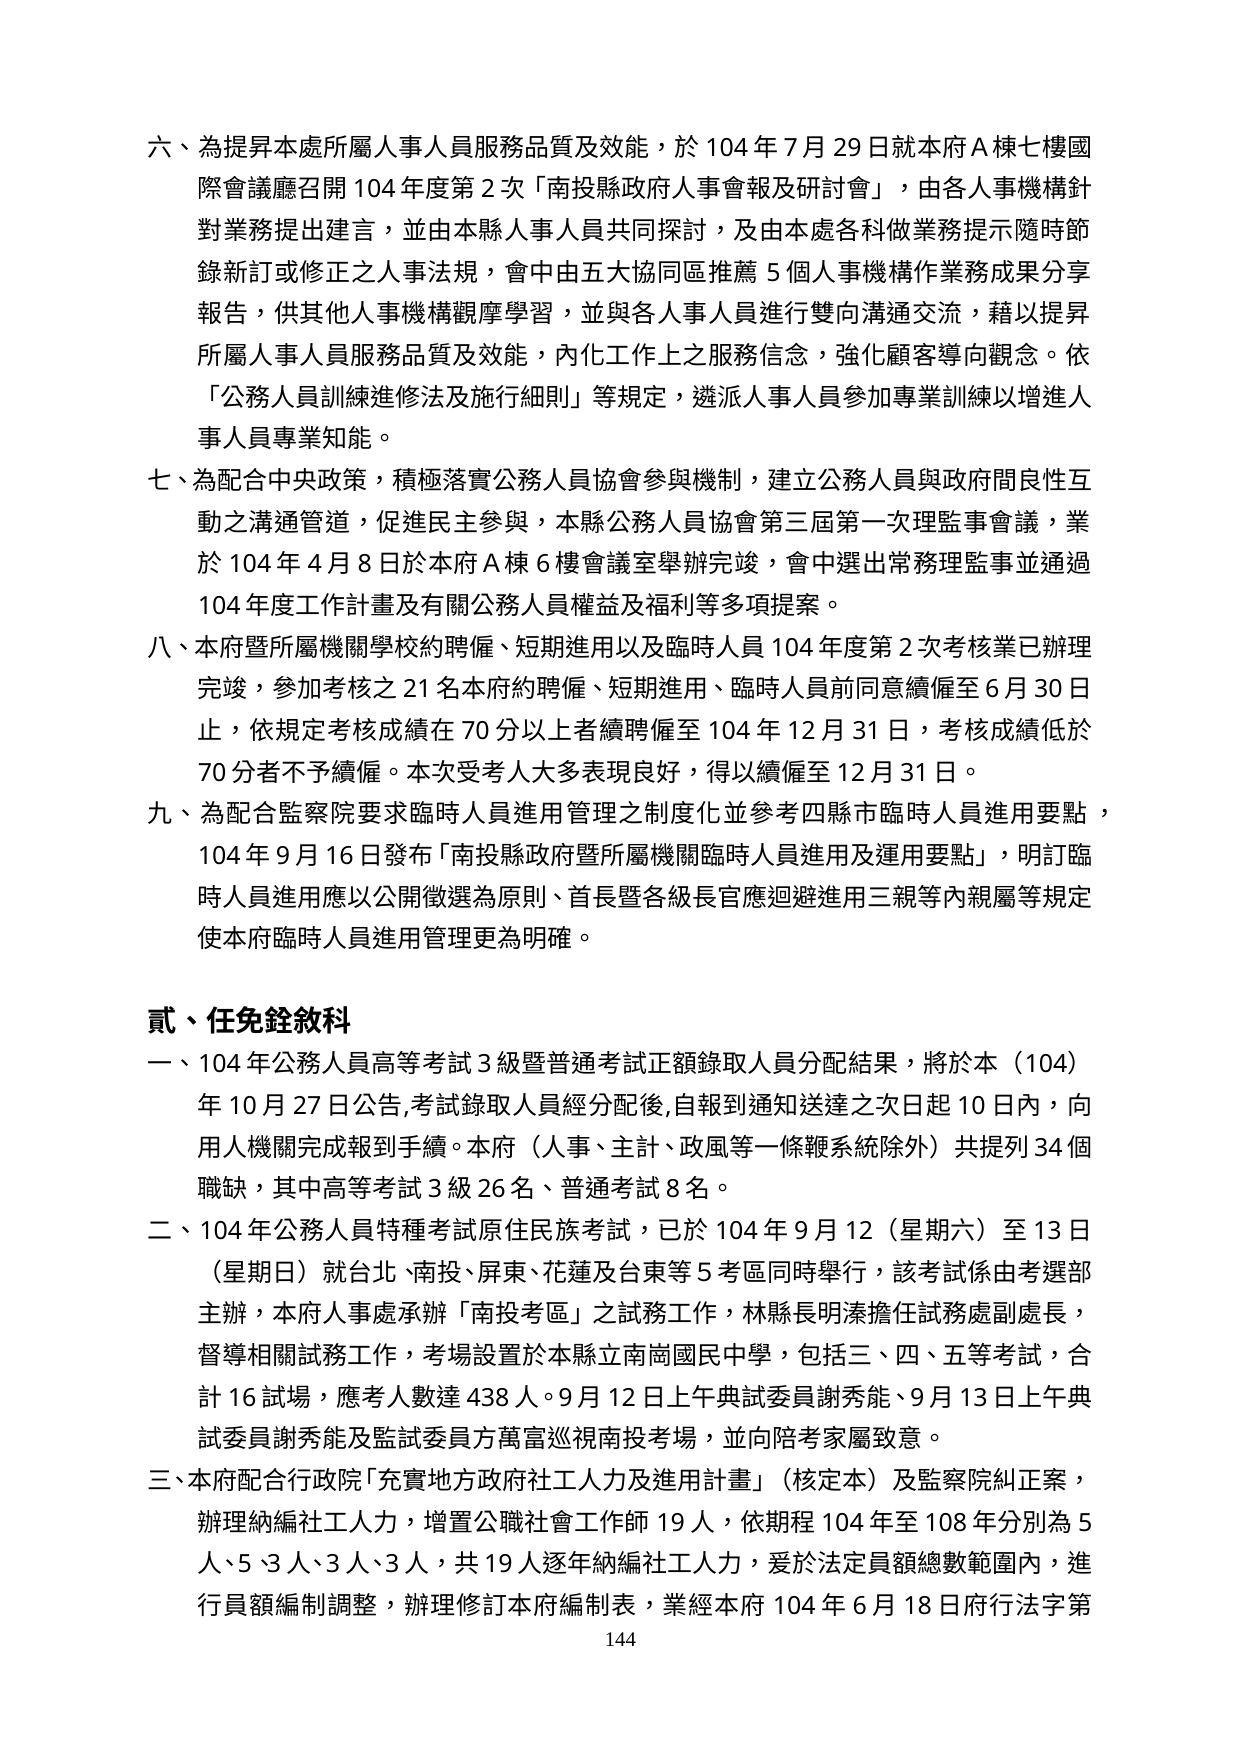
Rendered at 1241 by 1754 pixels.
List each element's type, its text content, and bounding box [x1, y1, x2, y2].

text 貳、任免銓敘科 [148, 998, 1092, 1039]
text 九、為配合監察院要求臨時人員進用管理之制度化並參考四縣市臨時人員進用要點，104年9月16日發布「南投縣政府暨所屬機關臨時人員進用及運用要點」，明訂臨時人員進用應以公開徵選為原則、首長暨各級長官應迴避進用三親等內親屬等規定，使本府臨時人員進用管理更為明確。 [148, 789, 1092, 956]
text 一、104年公務人員高等考試3級暨普通考試正額錄取人員分配結果，將於本（104）年10月27日公告,考試錄取人員經分配後,自報到通知送達之次日起10日內，向用人機關完成報到手續。本府（人事、主計、政風等一條鞭系統除外）共提列34個職缺，其中高等考試3級26名、普通考試8名。 [148, 1039, 1092, 1206]
text 六、為提昇本處所屬人事人員服務品質及效能，於104年7月29日就本府Ａ棟七樓國際會議廳召開104年度第2次「南投縣政府人事會報及研討會」，由各人事機構針對業務提出建言，並由本縣人事人員共同探討，及由本處各科做業務提示隨時節錄新訂或修正之人事法規，會中由五大協同區推薦5個人事機構作業務成果分享報告，供其他人事機構觀摩學習，並與各人事人員進行雙向溝通交流，藉以提昇所屬人事人員服務品質及效能，內化工作上之服務信念，強化顧客導向觀念。依「公務人員訓練進修法及施行細則」等規定，遴派人事人員參加專業訓練以增進人事人員專業知能。 [148, 123, 1092, 456]
text 七、為配合中央政策，積極落實公務人員協會參與機制，建立公務人員與政府間良性互動之溝通管道，促進民主參與，本縣公務人員協會第三屆第一次理監事會議，業於104年4月8日於本府Ａ棟6樓會議室舉辦完竣，會中選出常務理監事並通過104年度工作計畫及有關公務人員權益及福利等多項提案。 [148, 456, 1092, 623]
text 二、104年公務人員特種考試原住民族考試，已於104年9月12（星期六）至13日（星期日）就台北、南投、屏東、花蓮及台東等５考區同時舉行，該考試係由考選部主辦，本府人事處承辦「南投考區」之試務工作，林縣長明溱擔任試務處副處長，督導相關試務工作，考場設置於本縣立南崗國民中學，包括三、四、五等考試，合計16試場，應考人數達438人。9月12日上午典試委員謝秀能、9月13日上午典試委員謝秀能及監試委員方萬富巡視南投考場，並向陪考家屬致意。 [148, 1206, 1092, 1456]
text 三、本府配合行政院「充實地方政府社工人力及進用計畫」（核定本）及監察院糾正案，辦理納編社工人力，增置公職社會工作師19人，依期程104年至108年分別為5人、5、3人、3人、3人，共19人逐年納編社工人力，爰於法定員額總數範圍內，進行員額編制調整，辦理修訂本府編制表，業經本府104年6月18日府行法字第 [148, 1456, 1092, 1623]
text 八、本府暨所屬機關學校約聘僱、短期進用以及臨時人員104年度第2次考核業已辦理完竣，參加考核之21名本府約聘僱、短期進用、臨時人員前同意續僱至6月30日止，依規定考核成績在70分以上者續聘僱至104年12月31日，考核成績低於70分者不予續僱。本次受考人大多表現良好，得以續僱至12月31日。 [148, 623, 1092, 789]
